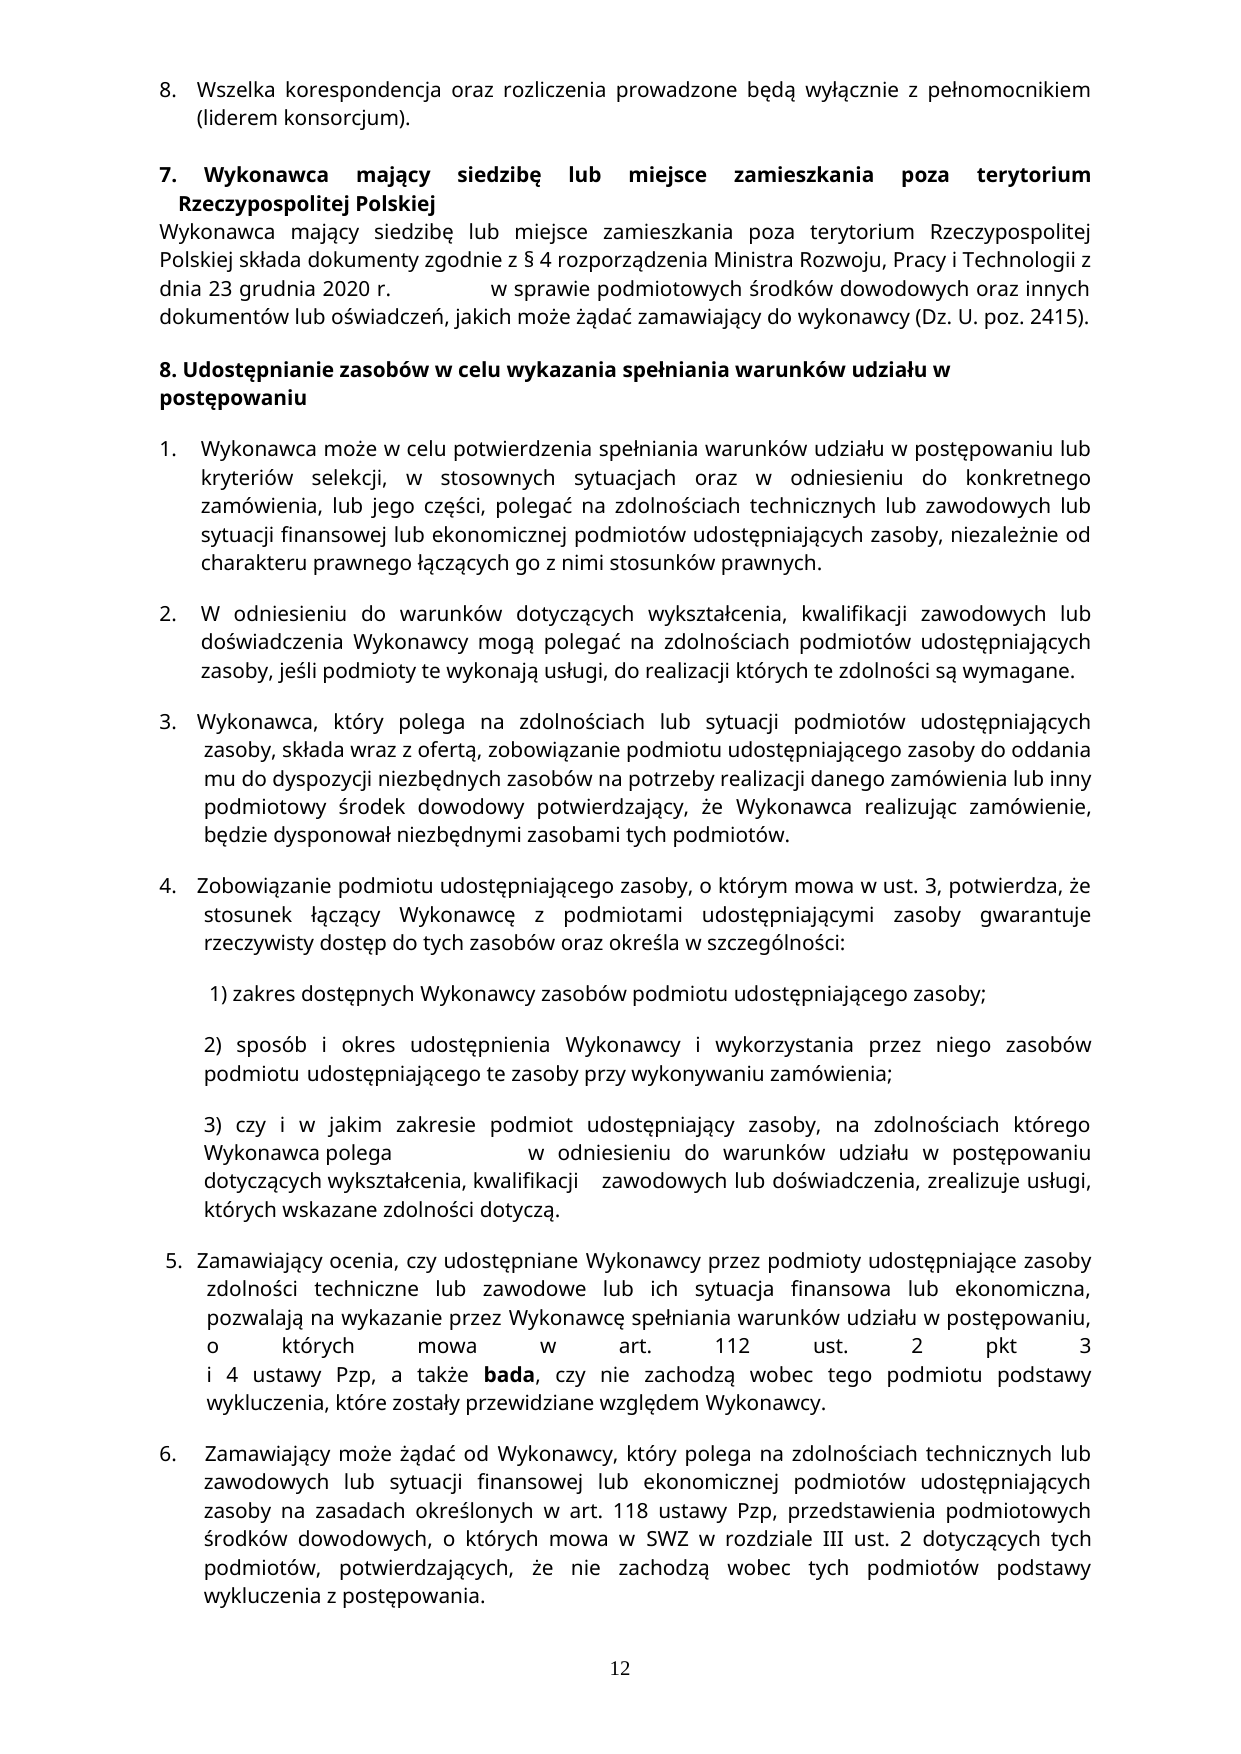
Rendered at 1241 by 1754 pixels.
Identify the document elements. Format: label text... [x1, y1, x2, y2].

list Zamawiający może żądać od Wykonawcy, który polega na zdolnościach technicznych lub zawodowych lub sytuacji finansowej lub ekonomicznej podmiotów udostępniających zasoby na zasadach określonych w art. 118 ustawy Pzp, przedstawienia podmiotowych środków dowodowych, o których mowa w SWZ w rozdziale III ust. 2 dotyczących tych podmiotów, potwierdzających, że nie zachodzą wobec tych podmiotów podstawy wykluczenia z postępowania. [159, 1439, 1092, 1610]
list 3) czy i w jakim zakresie podmiot udostępniający zasoby, na zdolnościach którego Wykonawca polega w odniesieniu do warunków udziału w postępowaniu dotyczących wykształcenia, kwalifikacji zawodowych lub doświadczenia, zrealizuje usługi, których wskazane zdolności dotyczą. [159, 1110, 1092, 1223]
list Zobowiązanie podmiotu udostępniającego zasoby, o którym mowa w ust. 3, potwierdza, że stosunek łączący Wykonawcę z podmiotami udostępniającymi zasoby gwarantuje rzeczywisty dostęp do tych zasobów oraz określa w szczególności: [159, 872, 1092, 957]
list 1) zakres dostępnych Wykonawcy zasobów podmiotu udostępniającego zasoby; [159, 979, 1092, 1008]
list Zamawiający ocenia, czy udostępniane Wykonawcy przez podmioty udostępniające zasoby zdolności techniczne lub zawodowe lub ich sytuacja finansowa lub ekonomiczna, pozwalają na wykazanie przez Wykonawcę spełniania warunków udziału w postępowaniu, o których mowa w art. 112 ust. 2 pkt 3 i 4 ustawy Pzp, a także bada, czy nie zachodzą wobec tego podmiotu podstawy wykluczenia, które zostały przewidziane względem Wykonawcy. [165, 1246, 1092, 1417]
list 2) sposób i okres udostępnienia Wykonawcy i wykorzystania przez niego zasobów podmiotu udostępniającego te zasoby przy wykonywaniu zamówienia; [159, 1030, 1092, 1087]
list W odniesieniu do warunków dotyczących wykształcenia, kwalifikacji zawodowych lub doświadczenia Wykonawcy mogą polegać na zdolnościach podmiotów udostępniających zasoby, jeśli podmioty te wykonają usługi, do realizacji których te zdolności są wymagane. [159, 599, 1092, 684]
list Wykonawca mający siedzibę lub miejsce zamieszkania poza terytorium Rzeczypospolitej Polskiej składa dokumenty zgodnie z § 4 rozporządzenia Ministra Rozwoju, Pracy i Technologii z dnia 23 grudnia 2020 r. w sprawie podmiotowych środków dowodowych oraz innych dokumentów lub oświadczeń, jakich może żądać zamawiający do wykonawcy (Dz. U. poz. 2415). [159, 217, 1092, 331]
list Wykonawca może w celu potwierdzenia spełniania warunków udziału w postępowaniu lub kryteriów selekcji, w stosownych sytuacjach oraz w odniesieniu do konkretnego zamówienia, lub jego części, polegać na zdolnościach technicznych lub zawodowych lub sytuacji finansowej lub ekonomicznej podmiotów udostępniających zasoby, niezależnie od charakteru prawnego łączących go z nimi stosunków prawnych. [159, 434, 1092, 577]
list Wszelka korespondencja oraz rozliczenia prowadzone będą wyłącznie z pełnomocnikiem (liderem konsorcjum). [159, 75, 1092, 132]
subtitle 7. Wykonawca mający siedzibę lub miejsce zamieszkania poza terytorium Rzeczypospolitej Polskiej [159, 160, 1092, 217]
list Wykonawca, który polega na zdolnościach lub sytuacji podmiotów udostępniających zasoby, składa wraz z ofertą, zobowiązanie podmiotu udostępniającego zasoby do oddania mu do dyspozycji niezbędnych zasobów na potrzeby realizacji danego zamówienia lub inny podmiotowy środek dowodowy potwierdzający, że Wykonawca realizując zamówienie, będzie dysponował niezbędnymi zasobami tych podmiotów. [159, 707, 1092, 849]
subtitle 8. Udostępnianie zasobów w celu wykazania spełniania warunków udziału w postępowaniu [159, 355, 1092, 412]
